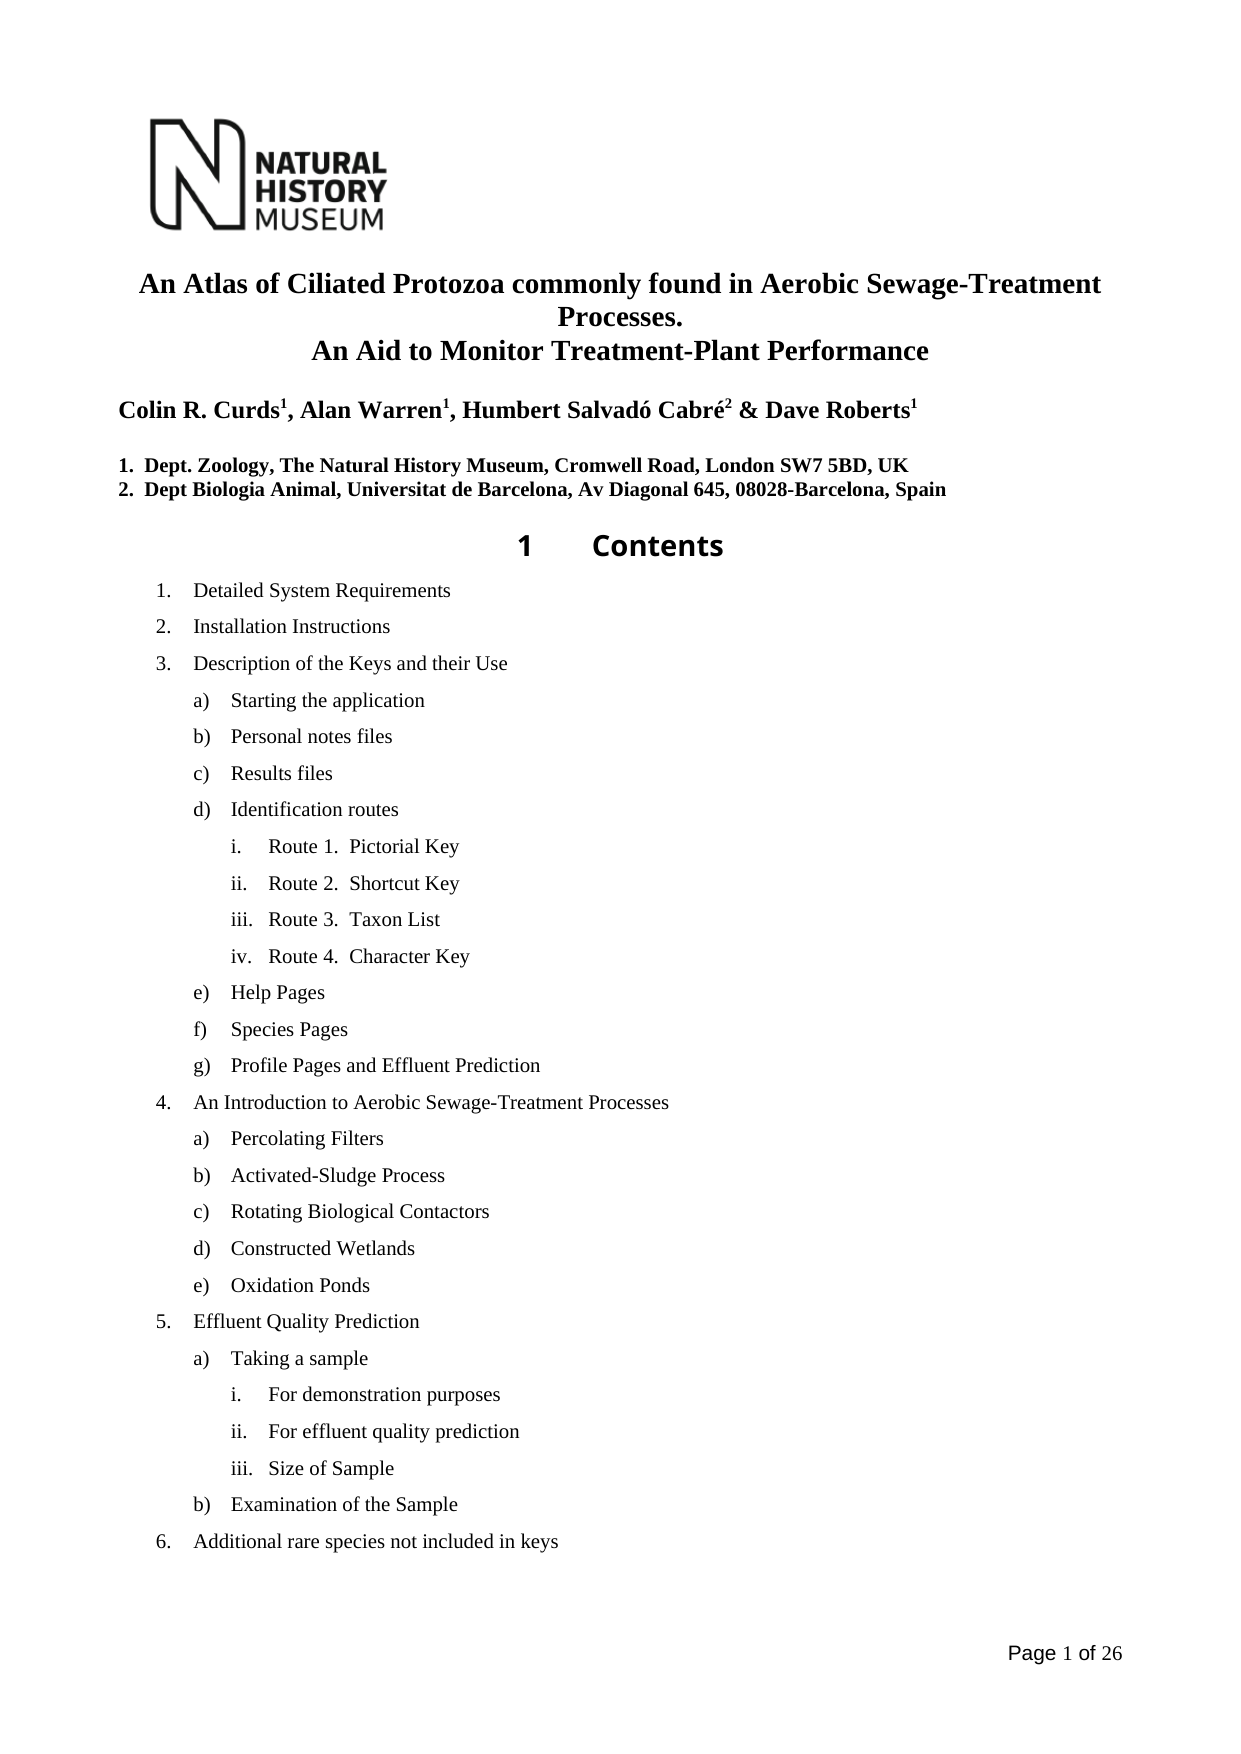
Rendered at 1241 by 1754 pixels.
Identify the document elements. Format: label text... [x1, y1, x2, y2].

text An Aid to Monitor Treatment-Plant Performance [118, 333, 1122, 366]
list Route 2. Shortcut Key [231, 870, 1122, 894]
list For demonstration purposes [231, 1382, 1122, 1406]
text Colin R. Curds1, Alan Warren1, Humbert Salvadó Cabré2 & Dave Roberts1 [118, 395, 1122, 424]
list Route 1. Pictorial Key [231, 834, 1122, 858]
list Detailed System Requirements [156, 578, 1122, 602]
subtitle Contents [118, 526, 1122, 565]
list An Introduction to Aerobic Sewage-Treatment Processes [156, 1090, 1122, 1114]
list Effluent Quality Prediction [156, 1309, 1122, 1333]
list Results files [193, 761, 1122, 785]
list Examination of the Sample [193, 1492, 1122, 1516]
list Size of Sample [231, 1455, 1122, 1479]
list Route 4. Character Key [231, 943, 1122, 968]
picture [118, 88, 414, 266]
list Profile Pages and Effluent Prediction [193, 1053, 1122, 1077]
list Oxidation Ponds [193, 1273, 1122, 1297]
list Route 3. Taxon List [231, 907, 1122, 931]
text 1. Dept. Zoology, The Natural History Museum, Cromwell Road, London SW7 5BD, UK [118, 453, 1122, 477]
list Activated-Sludge Process [193, 1163, 1122, 1187]
list Percolating Filters [193, 1126, 1122, 1150]
list Rotating Biological Contactors [193, 1199, 1122, 1223]
list For effluent quality prediction [231, 1419, 1122, 1443]
list Installation Instructions [156, 614, 1122, 638]
list Additional rare species not included in keys [156, 1528, 1122, 1553]
text 2. Dept Biologia Animal, Universitat de Barcelona, Av Diagonal 645, 08028-Barcelona, Spain [118, 477, 1122, 501]
list Species Pages [193, 1017, 1122, 1041]
list Constructed Wetlands [193, 1236, 1122, 1260]
list Identification routes [193, 797, 1122, 821]
list Help Pages [193, 980, 1122, 1004]
list Personal notes files [193, 724, 1122, 748]
list Starting the application [193, 688, 1122, 712]
list Description of the Keys and their Use [156, 651, 1122, 675]
list Taking a sample [193, 1346, 1122, 1370]
text An Atlas of Ciliated Protozoa commonly found in Aerobic Sewage-Treatment Processes. [118, 266, 1122, 333]
